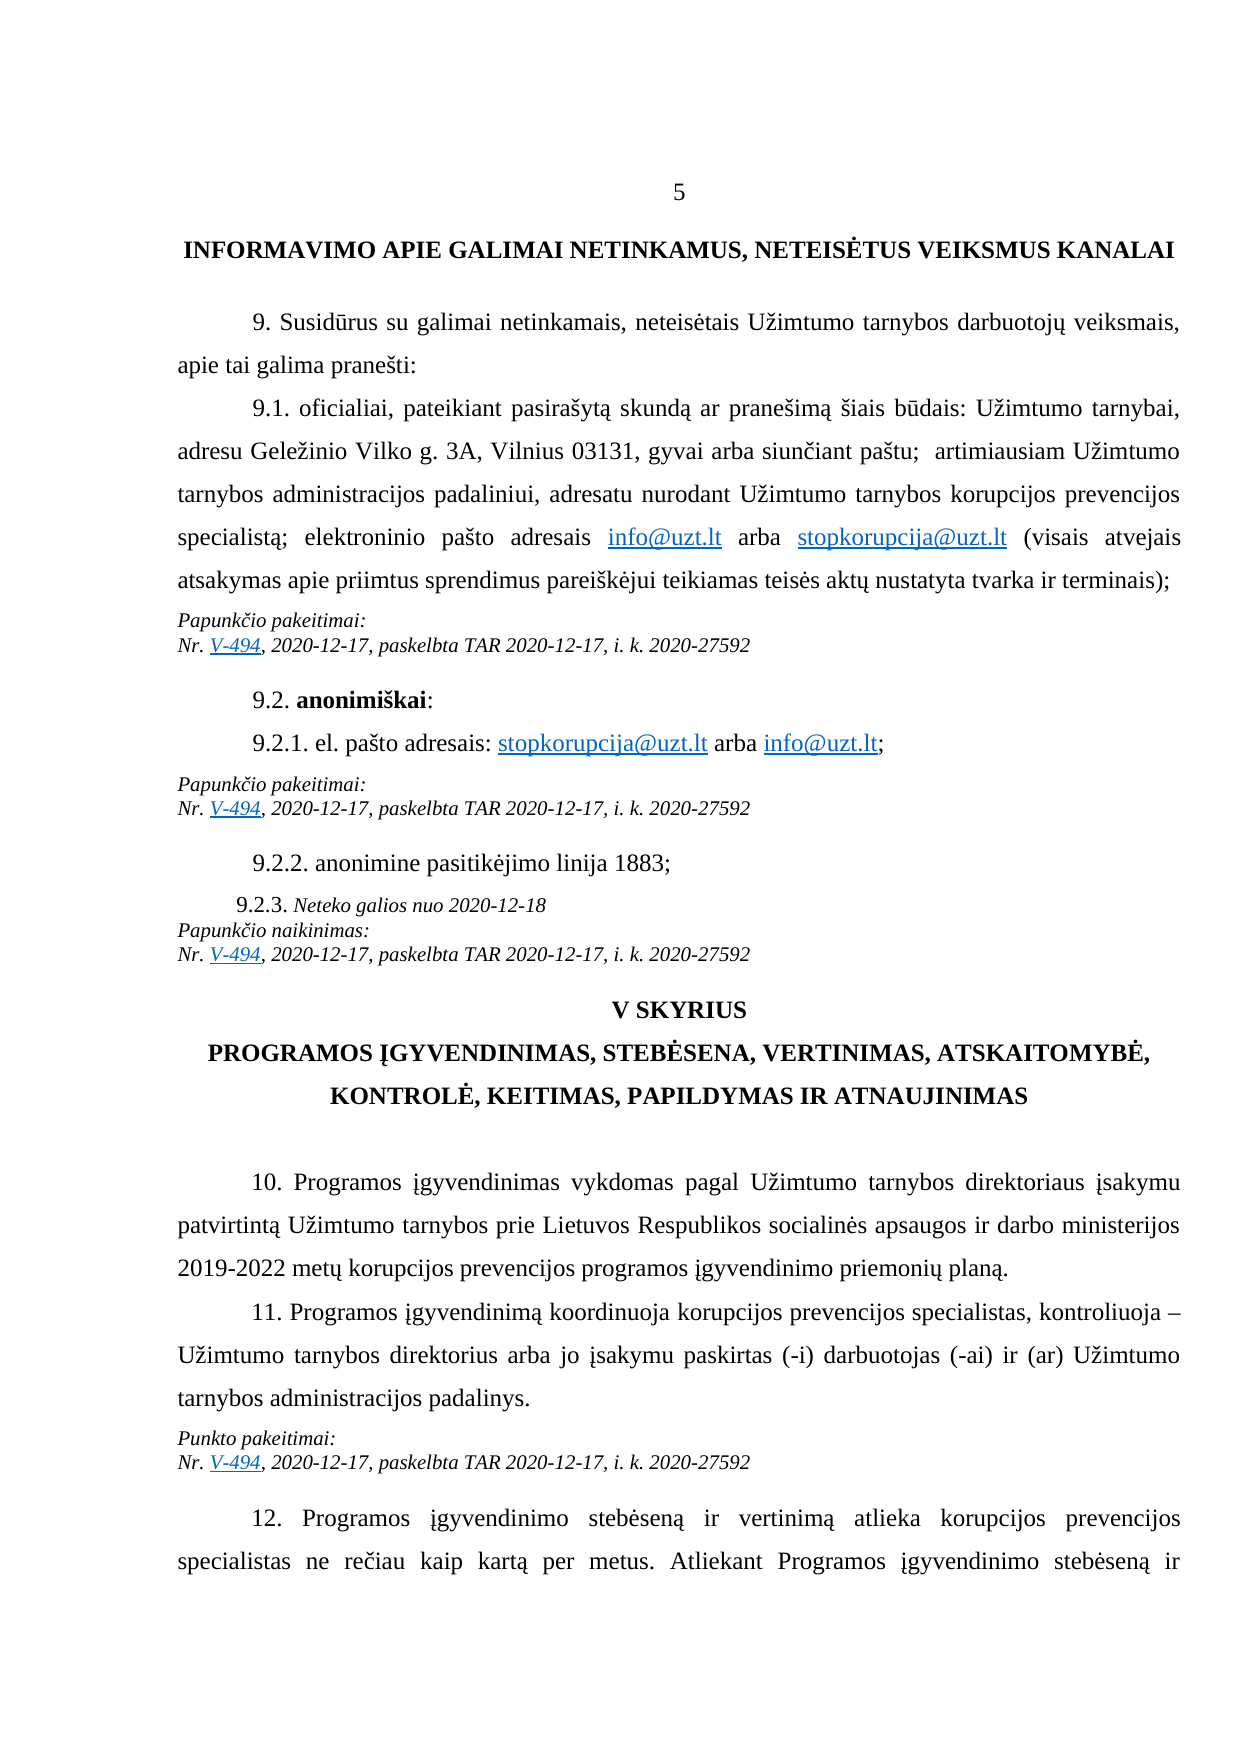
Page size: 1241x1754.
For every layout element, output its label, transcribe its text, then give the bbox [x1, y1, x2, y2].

text 9.2.2. anonimine pasitikėjimo linija 1883; [177, 848, 1181, 877]
text 12. Programos įgyvendinimo stebėseną ir vertinimą atlieka korupcijos prevencijos specialistas ne rečiau kaip kartą per metus. Atliekant Programos įgyvendinimo stebėseną ir [177, 1503, 1181, 1575]
text 9.1. oficialiai, pateikiant pasirašytą skundą ar pranešimą šiais būdais: Užimtumo tarnybai, adresu Geležinio Vilko g. 3A, Vilnius 03131, gyvai arba siunčiant paštu; artimiausiam Užimtumo tarnybos administracijos padaliniui, adresatu nurodant Užimtumo tarnybos korupcijos prevencijos specialistą; elektroninio pašto adresais info@uzt.lt arba stopkorupcija@uzt.lt (visais atvejais atsakymas apie priimtus sprendimus pareiškėjui teikiamas teisės aktų nustatyta tvarka ir terminais); [177, 393, 1181, 594]
text 9.2.1. el. pašto adresais: stopkorupcija@uzt.lt arba info@uzt.lt; [177, 728, 1181, 757]
text Nr. V-494, 2020-12-17, paskelbta TAR 2020-12-17, i. k. 2020-27592 [177, 796, 1181, 820]
text PROGRAMOS ĮGYVENDINIMAS, STEBĖSENA, VERTINIMAS, ATSKAITOMYBĖ, KONTROLĖ, KEITIMAS, PAPILDYMAS IR ATNAUJINIMAS [177, 1038, 1181, 1110]
text Papunkčio naikinimas: [177, 918, 1181, 942]
text Nr. V-494, 2020-12-17, paskelbta TAR 2020-12-17, i. k. 2020-27592 [177, 942, 1181, 966]
text Papunkčio pakeitimai: [177, 772, 1181, 796]
text Punkto pakeitimai: [177, 1426, 1181, 1450]
text Nr. V-494, 2020-12-17, paskelbta TAR 2020-12-17, i. k. 2020-27592 [177, 632, 1181, 657]
text 11. Programos įgyvendinimą koordinuoja korupcijos prevencijos specialistas, kontroliuoja – Užimtumo tarnybos direktorius arba jo įsakymu paskirtas (-i) darbuotojas (-ai) ir (ar) Užimtumo tarnybos administracijos padalinys. [177, 1297, 1181, 1412]
text Nr. V-494, 2020-12-17, paskelbta TAR 2020-12-17, i. k. 2020-27592 [177, 1450, 1181, 1474]
text 9.2.3. Neteko galios nuo 2020-12-18 [177, 892, 1181, 918]
text 10. Programos įgyvendinimas vykdomas pagal Užimtumo tarnybos direktoriaus įsakymu patvirtintą Užimtumo tarnybos prie Lietuvos Respublikos socialinės apsaugos ir darbo ministerijos 2019-2022 metų korupcijos prevencijos programos įgyvendinimo priemonių planą. [177, 1167, 1181, 1282]
text 9.2. anonimiškai: [177, 685, 1181, 714]
text INFORMAVIMO APIE GALIMAI NETINKAMUS, NETEISĖTUS VEIKSMUS KANALAI [177, 235, 1181, 263]
text V SKYRIUS [177, 995, 1181, 1023]
text 9. Susidūrus su galimai netinkamais, neteisėtais Užimtumo tarnybos darbuotojų veiksmais, apie tai galima pranešti: [177, 307, 1181, 378]
text Papunkčio pakeitimai: [177, 608, 1181, 632]
